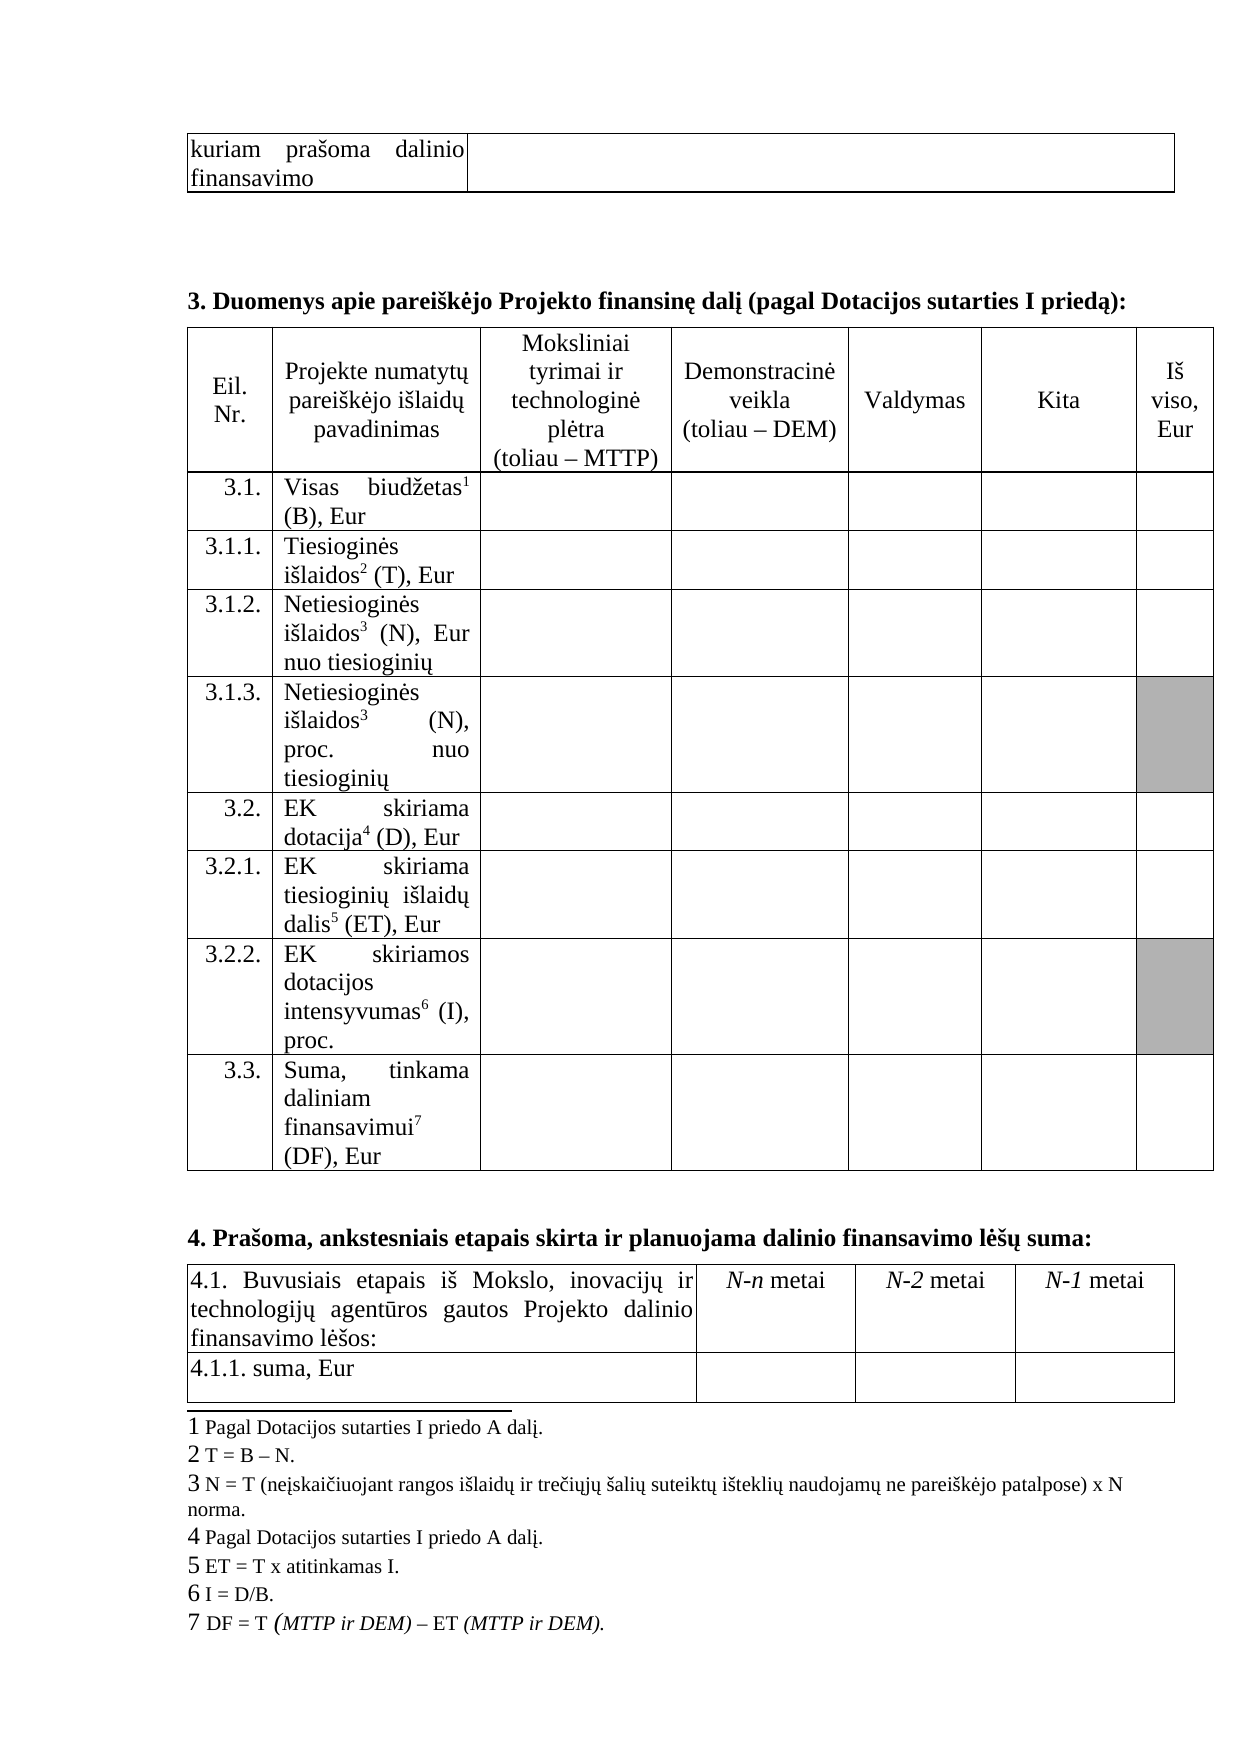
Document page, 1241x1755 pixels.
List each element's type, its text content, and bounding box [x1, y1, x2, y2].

table_cell [672, 590, 848, 676]
table_cell Suma, tinkama daliniam finansavimui (DF), Eur [273, 1055, 480, 1170]
table_cell [1137, 677, 1213, 792]
table_cell [982, 677, 1136, 792]
table_cell EK skiriama tiesioginių išlaidų dalis (ET), Eur [273, 851, 480, 938]
table_cell [982, 473, 1136, 530]
table_header N-2 metai [856, 1265, 1015, 1352]
table_cell [481, 1055, 671, 1170]
table_cell [672, 851, 848, 938]
table_cell [849, 531, 981, 588]
table_cell [481, 793, 671, 850]
table_cell [849, 677, 981, 792]
table_cell Netiesioginės išlaidos (N), Eur nuo tiesioginių [273, 590, 480, 676]
table_cell Netiesioginės išlaidos3 (N), proc. nuo tiesioginių [273, 677, 480, 792]
table_cell 3.2.1. [188, 851, 272, 938]
table_cell [481, 851, 671, 938]
table_header Projekte numatytų pareiškėjo išlaidų pavadinimas [273, 328, 480, 471]
table_cell [849, 590, 981, 676]
table_cell [982, 793, 1136, 850]
table_cell [982, 851, 1136, 938]
table_cell [1137, 531, 1213, 588]
table_cell 3.1. [188, 473, 272, 530]
table_cell [982, 531, 1136, 588]
table_cell [1137, 939, 1213, 1054]
table_cell 3.1.1. [188, 531, 272, 588]
table_cell [1137, 1055, 1213, 1170]
table_cell [481, 677, 671, 792]
table_header Valdymas [849, 328, 981, 471]
table_cell [1016, 1353, 1174, 1402]
table_header N-1 metai [1016, 1265, 1174, 1352]
table_cell 3.3. [188, 1055, 272, 1170]
table_cell [849, 939, 981, 1054]
text 4. Prašoma, ankstesniais etapais skirta ir planuojama dalinio finansavimo lėšų suma: [187, 1223, 1169, 1252]
table_cell [468, 134, 1174, 191]
table_cell [1137, 590, 1213, 676]
table_cell EK skiriamos dotacijos intensyvumas (I), proc. [273, 939, 480, 1054]
table_cell [481, 473, 671, 530]
table_cell [1137, 793, 1213, 850]
table_cell 3.1.2. [188, 590, 272, 676]
table_cell kuriam prašoma dalinio finansavimo [188, 134, 467, 191]
table_cell [481, 939, 671, 1054]
table_cell [1137, 473, 1213, 530]
table_header Moksliniai tyrimai ir technologinė plėtra (toliau – MTTP) [481, 328, 671, 471]
text 3. Duomenys apie pareiškėjo Projekto finansinę dalį (pagal Dotacijos sutarties I priedą): [187, 286, 1169, 315]
table_cell 3.1.3. [188, 677, 272, 792]
table_cell [849, 473, 981, 530]
table_header Demonstracinė veikla (toliau – DEM) [672, 328, 848, 471]
table_cell [697, 1353, 855, 1402]
table_cell [982, 590, 1136, 676]
table_cell 3.2.2. [188, 939, 272, 1054]
table_cell [672, 677, 848, 792]
table_cell [672, 473, 848, 530]
table_cell Visas biudžetas (B), Eur [273, 473, 480, 530]
table_cell 3.2. [188, 793, 272, 850]
table_cell 4.1.1. suma, Eur [188, 1353, 696, 1402]
table_cell [481, 531, 671, 588]
table_cell [672, 531, 848, 588]
table_header Kita [982, 328, 1136, 471]
table_cell [481, 590, 671, 676]
table_cell [982, 939, 1136, 1054]
table_cell [1137, 851, 1213, 938]
table_cell [672, 939, 848, 1054]
table_cell [849, 1055, 981, 1170]
table_header Iš viso, Eur [1137, 328, 1213, 471]
table_cell Tiesioginės išlaidos (T), Eur [273, 531, 480, 588]
table_cell [849, 793, 981, 850]
table_cell [849, 851, 981, 938]
table_cell [672, 793, 848, 850]
table_header 4.1. Buvusiais etapais iš Mokslo, inovacijų ir technologijų agentūros gautos Projekto dalinio finansavimo lėšos: [188, 1265, 696, 1352]
table_cell EK skiriama dotacija (D), Eur [273, 793, 480, 850]
table_cell [856, 1353, 1015, 1402]
table_cell [672, 1055, 848, 1170]
table_header N-n metai [697, 1265, 855, 1352]
table_header Eil. Nr. [188, 328, 272, 471]
table_cell [982, 1055, 1136, 1170]
